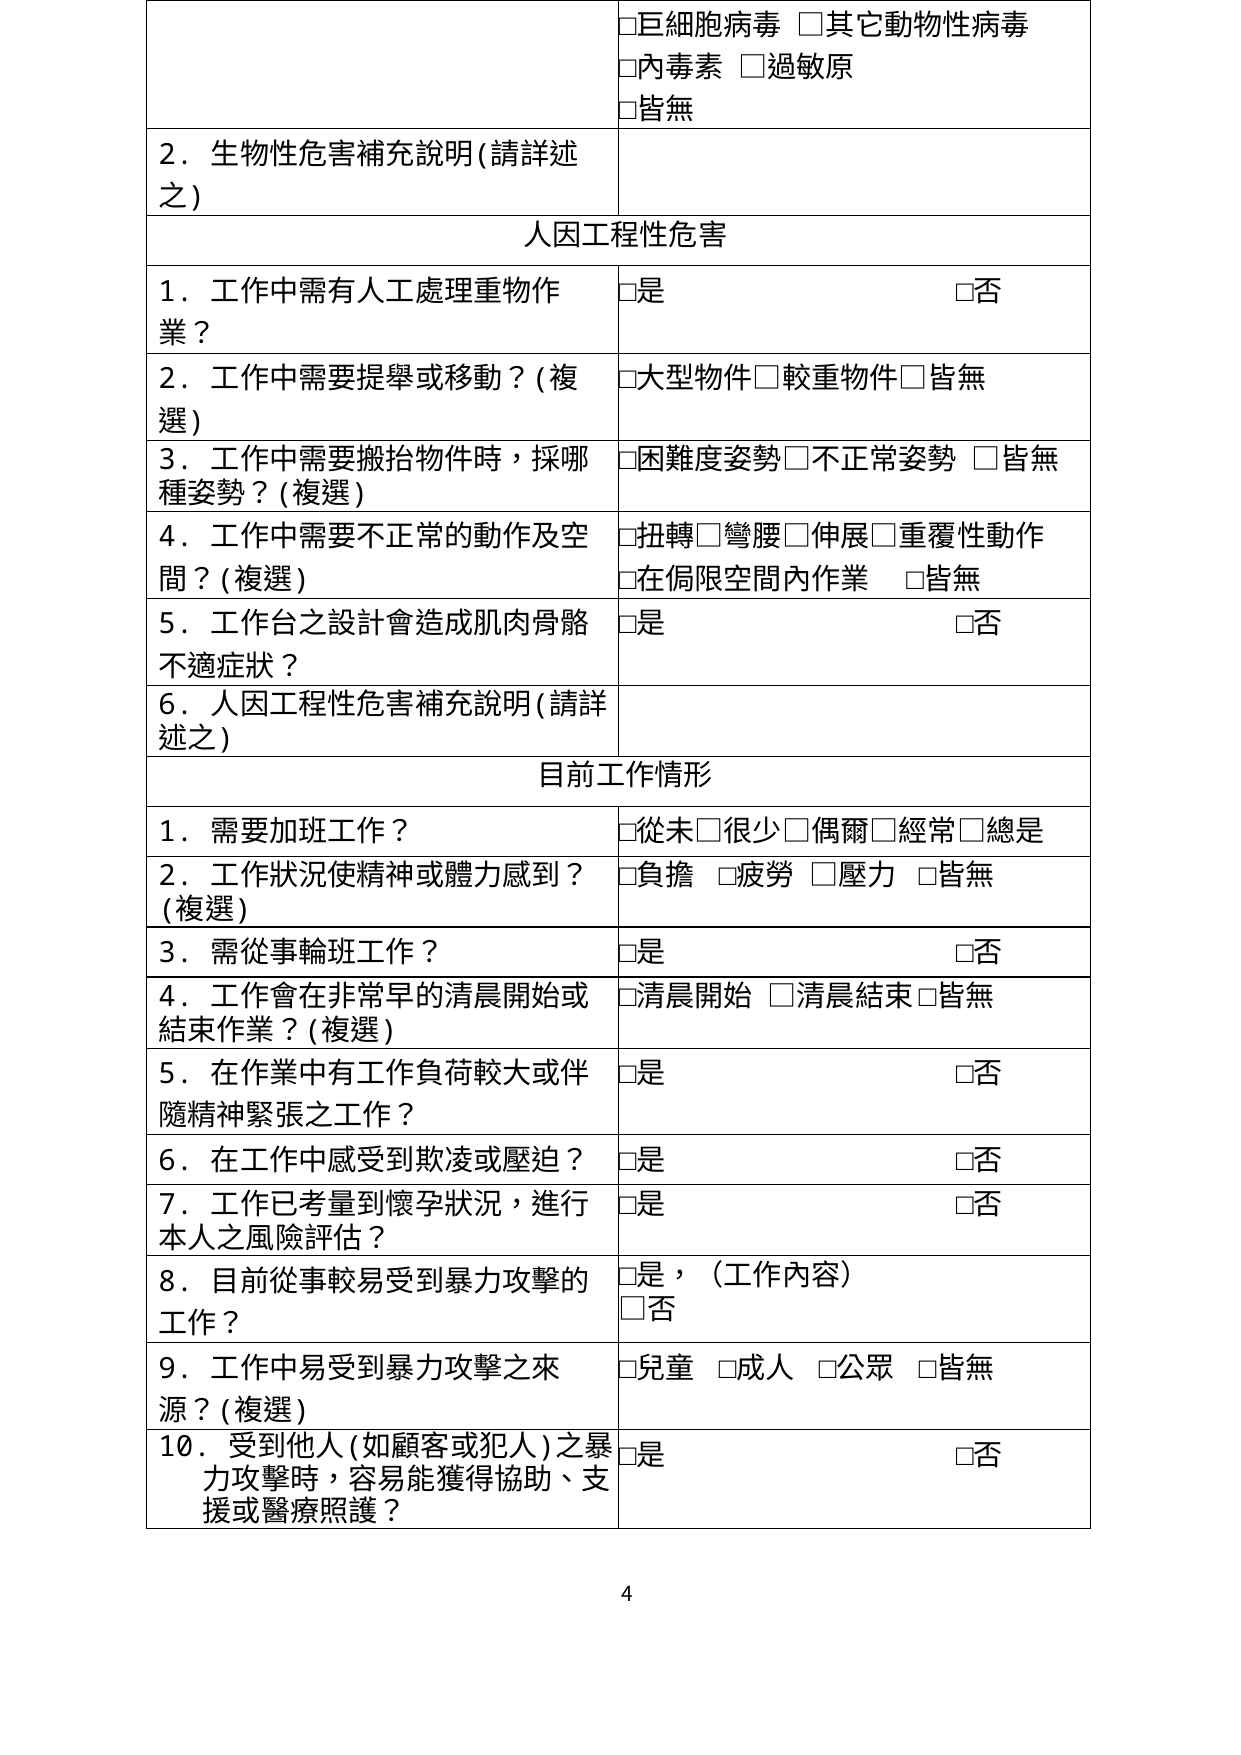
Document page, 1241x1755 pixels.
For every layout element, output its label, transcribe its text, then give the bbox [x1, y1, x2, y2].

table_cell □是，（工作內容） □否 [619, 1256, 1090, 1342]
table_cell 4. 工作中需要不正常的動作及空間？(複選) [147, 512, 618, 598]
table_cell 2. 生物性危害補充說明(請詳述之) [147, 129, 618, 215]
table_cell □從未□很少□偶爾□經常□總是 [619, 807, 1090, 856]
table_cell □兒童 □成人 □公眾 □皆無 [619, 1343, 1090, 1429]
table_cell 8. 目前從事較易受到暴力攻擊的工作？ [147, 1256, 618, 1342]
table_cell 人因工程性危害 [147, 216, 1090, 265]
table_cell [147, 1, 618, 128]
table_cell 6. 在工作中感受到欺凌或壓迫？ [147, 1135, 618, 1184]
table_cell □負擔 □疲勞 □壓力 □皆無 [619, 857, 1090, 926]
table_cell □清晨開始 □清晨結束 □皆無 [619, 978, 1090, 1047]
table_cell 5. 工作台之設計會造成肌肉骨骼不適症狀？ [147, 599, 618, 684]
table_cell 10. 受到他人(如顧客或犯人)之暴力攻擊時，容易能獲得協助、支援或醫療照護？ [147, 1430, 618, 1528]
table_cell □是 □否 [619, 599, 1090, 684]
table_cell 9. 工作中易受到暴力攻擊之來源？(複選) [147, 1343, 618, 1429]
table_cell □是 □否 [619, 1049, 1090, 1134]
table_cell □大型物件□較重物件□皆無 [619, 354, 1090, 439]
table_cell □巨細胞病毒 □其它動物性病毒 □內毒素 □過敏原 □皆無 [619, 1, 1090, 128]
table_cell □扭轉□彎腰□伸展□重覆性動作 □在侷限空間內作業 □皆無 [619, 512, 1090, 598]
table_cell 6. 人因工程性危害補充說明(請詳述之) [147, 686, 618, 756]
table_cell 目前工作情形 [147, 757, 1090, 806]
table_cell [619, 129, 1090, 215]
table_cell 1. 需要加班工作？ [147, 807, 618, 856]
table_cell 5. 在作業中有工作負荷較大或伴隨精神緊張之工作？ [147, 1049, 618, 1134]
table_cell □是 □否 [619, 1135, 1090, 1184]
table_cell 2. 工作狀況使精神或體力感到？(複選) [147, 857, 618, 926]
table_cell □是 □否 [619, 1185, 1090, 1255]
table_cell 1. 工作中需有人工處理重物作業？ [147, 266, 618, 352]
table_cell 4. 工作會在非常早的清晨開始或結束作業？(複選) [147, 978, 618, 1047]
table_cell 7. 工作已考量到懷孕狀況，進行本人之風險評估？ [147, 1185, 618, 1255]
table_cell □是 □否 [619, 928, 1090, 976]
table_cell 3. 工作中需要搬抬物件時，採哪種姿勢？(複選) [147, 441, 618, 511]
table_cell [619, 686, 1090, 756]
table_cell □困難度姿勢□不正常姿勢 □皆無 [619, 441, 1090, 511]
table_cell 3. 需從事輪班工作？ [147, 928, 618, 976]
table_cell 2. 工作中需要提舉或移動？(複選) [147, 354, 618, 439]
table_cell □是 □否 [619, 266, 1090, 352]
table_cell □是 □否 [619, 1430, 1090, 1528]
